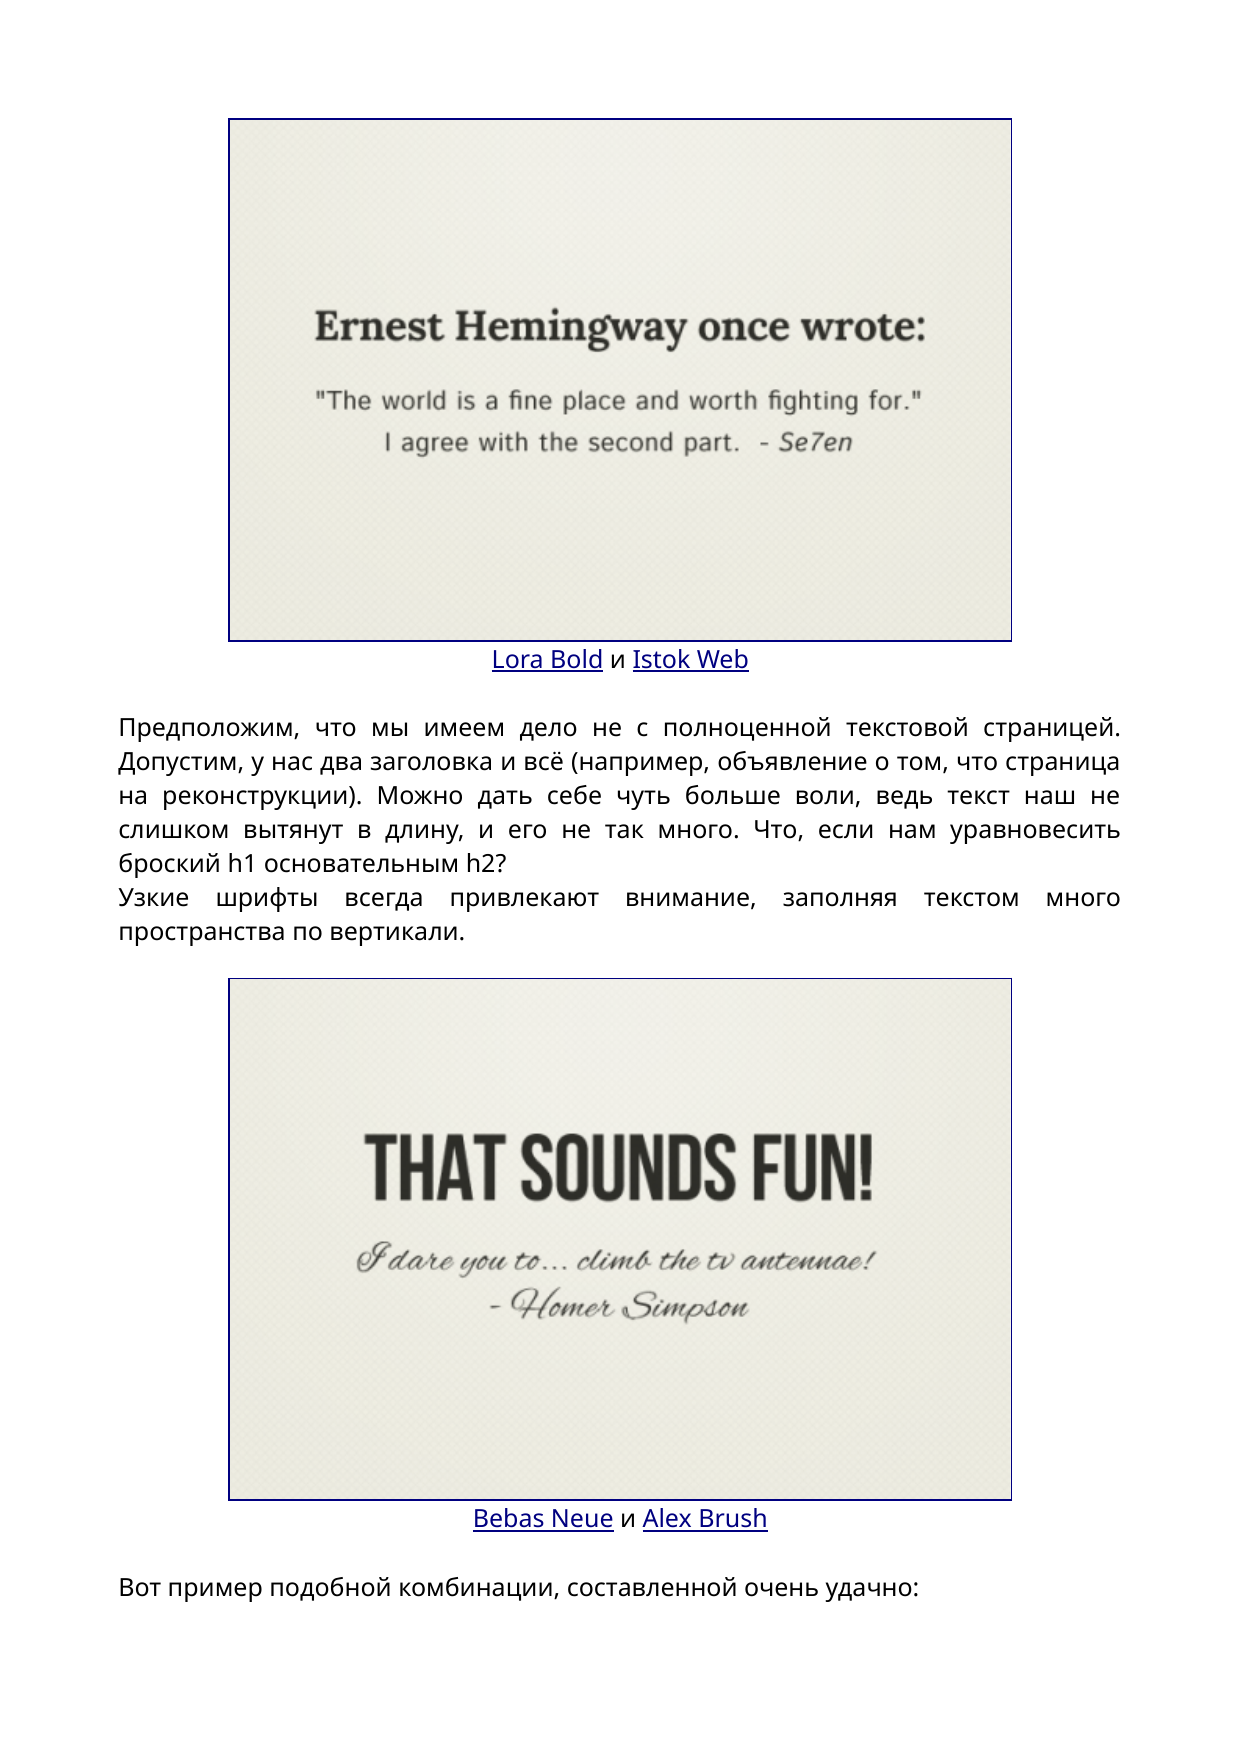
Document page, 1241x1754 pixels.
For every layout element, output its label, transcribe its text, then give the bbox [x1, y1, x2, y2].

picture [230, 979, 1011, 1499]
picture [230, 120, 1011, 640]
text Lora Bold и Istok Web [118, 642, 1122, 676]
text Bebas Neue и Alex Brush [118, 1501, 1122, 1535]
text Узкие шрифты всегда привлекают внимание, заполняя текстом много пространства по вертикали. [118, 880, 1122, 948]
text Вот пример подобной комбинации, составленной очень удачно: [118, 1569, 1122, 1603]
text Предположим, что мы имеем дело не с полноценной текстовой страницей. Допустим, у нас два заголовка и всё (например, объявление о том, что страница на реконструкции). Можно дать себе чуть больше воли, ведь текст наш не слишком вытянут в длину, и его не так много. Что, если нам уравновесить броский h1 основательным h2? [118, 710, 1122, 880]
